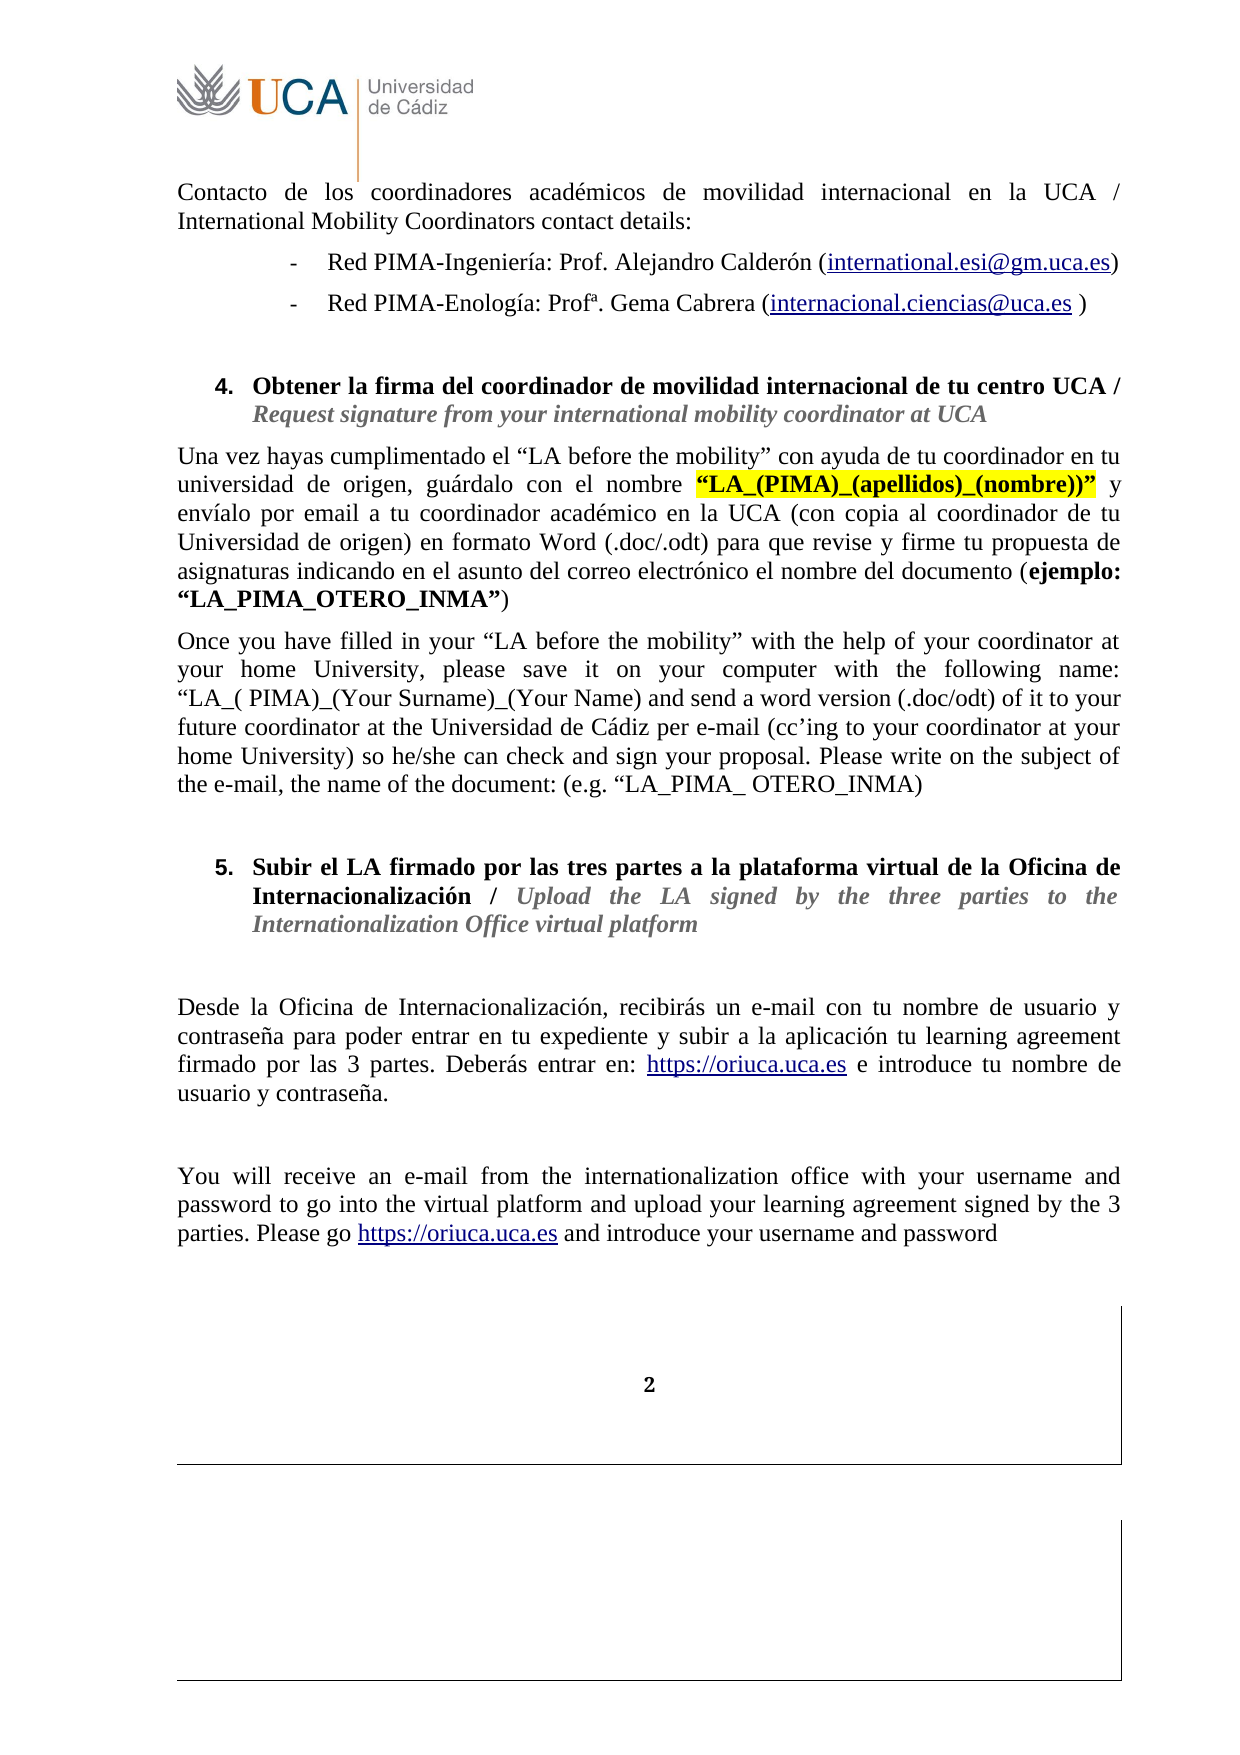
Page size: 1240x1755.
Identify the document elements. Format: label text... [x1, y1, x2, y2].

list Red PIMA-Enología: Profª. Gema Cabrera (internacional.ciencias@uca.es ) [289, 288, 1122, 317]
list Subir el LA firmado por las tres partes a la plataforma virtual de la Oficina de Internacionalización / Upload the LA signed by the three parties to the Internationalization Office virtual platform [214, 852, 1122, 938]
text Once you have filled in your “LA before the mobility” with the help of your coordinator at your home University, please save it on your computer with the following name: “LA_( PIMA)_(Your Surname)_(Your Name) and send a word version (.doc/odt) of it to your future coordinator at the Universidad de Cádiz per e-mail (cc’ing to your coordinator at your home University) so he/she can check and sign your proposal. Please write on the subject of the e-mail, the name of the document: (e.g. “LA_PIMA_ OTERO_INMA) [177, 626, 1122, 798]
text You will receive an e-mail from the internationalization office with your username and password to go into the virtual platform and upload your learning agreement signed by the 3 parties. Please go https://oriuca.uca.es and introduce your username and password [177, 1161, 1122, 1247]
list Red PIMA-Ingeniería: Prof. Alejandro Calderón (international.esi@gm.uca.es) [289, 247, 1122, 276]
text Contacto de los coordinadores académicos de movilidad internacional en la UCA / International Mobility Coordinators contact details: [177, 177, 1122, 234]
text Desde la Oficina de Internacionalización, recibirás un e-mail con tu nombre de usuario y contraseña para poder entrar en tu expediente y subir a la aplicación tu learning agreement firmado por las 3 partes. Deberás entrar en: https://oriuca.uca.es e introduce tu nombre de usuario y contraseña. [177, 992, 1122, 1107]
list Obtener la firma del coordinador de movilidad internacional de tu centro UCA / Request signature from your international mobility coordinator at UCA [214, 371, 1122, 428]
text Una vez hayas cumplimentado el “LA before the mobility” con ayuda de tu coordinador en tu universidad de origen, guárdalo con el nombre “LA_(PIMA)_(apellidos)_(nombre))” y envíalo por email a tu coordinador académico en la UCA (con copia al coordinador de tu Universidad de origen) en formato Word (.doc/.odt) para que revise y firme tu propuesta de asignaturas indicando en el asunto del correo electrónico el nombre del documento (ejemplo: “LA_PIMA_OTERO_INMA”) [177, 441, 1122, 613]
